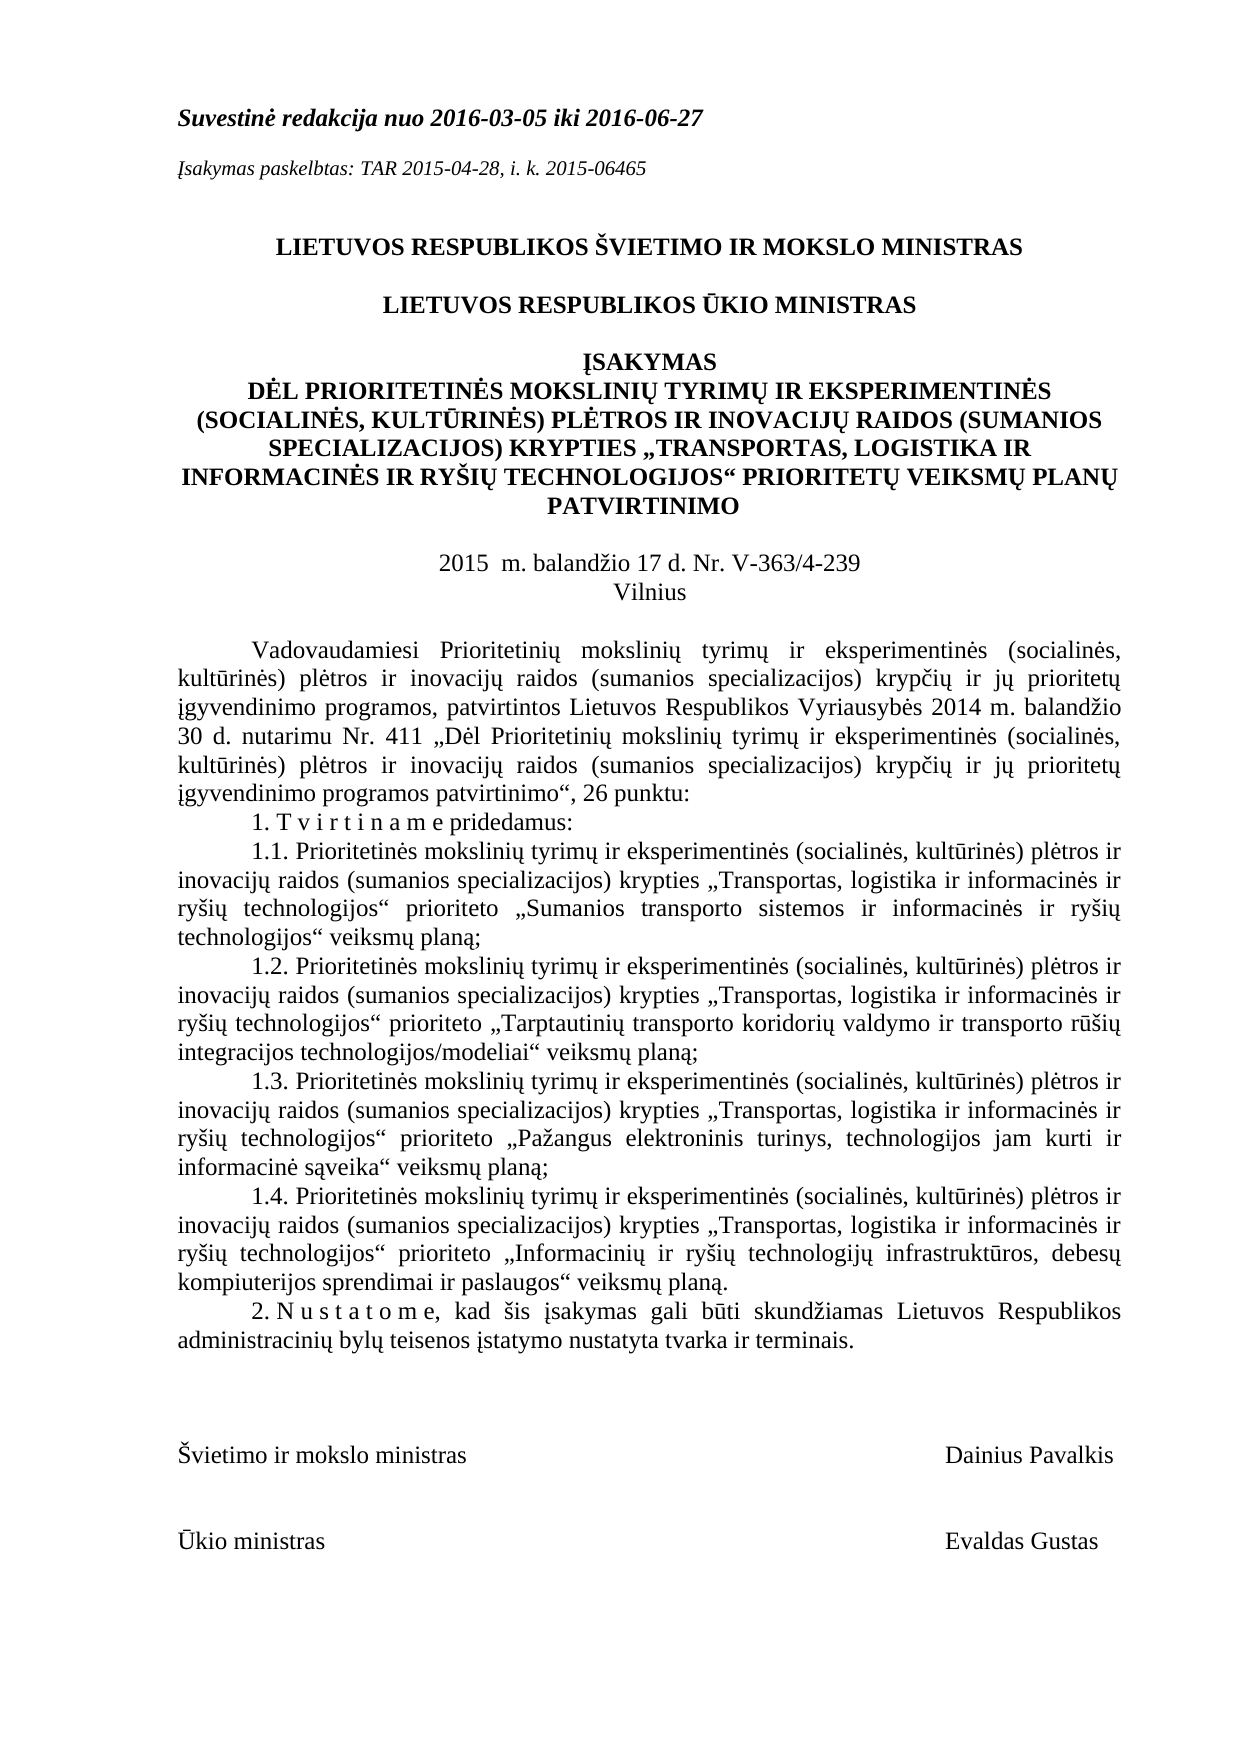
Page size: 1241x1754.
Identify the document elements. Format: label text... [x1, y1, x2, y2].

text ĮSAKYMAS [177, 347, 1122, 376]
text Suvestinė redakcija nuo 2016-03-05 iki 2016-06-27 [177, 103, 1122, 131]
text DĖL PRIORITETINĖS MOKSLINIŲ TYRIMŲ IR EKSPERIMENTINĖS (SOCIALINĖS, KULTŪRINĖS) PLĖTROS IR INOVACIJŲ RAIDOS (SUMANIOS SPECIALIZACIJOS) KRYPTIES „Transportas, logistika ir informacinės ir ryšių technologijos“ PRIORITETŲ VEIKSMŲ PLANŲ PATVIRTINIMO [177, 376, 1122, 520]
text LIETUVOS RESPUBLIKOS ŪKIO MINISTRAS [177, 290, 1122, 318]
text 1.4. Prioritetinės mokslinių tyrimų ir eksperimentinės (socialinės, kultūrinės) plėtros ir inovacijų raidos (sumanios specializacijos) krypties „Transportas, logistika ir informacinės ir ryšių technologijos“ prioriteto „Informacinių ir ryšių technologijų infrastruktūros, debesų kompiuterijos sprendimai ir paslaugos“ veiksmų planą. [177, 1181, 1122, 1296]
text LIETUVOS RESPUBLIKOS ŠVIETIMO IR MOKSLO MINISTRAS [177, 232, 1122, 261]
text Įsakymas paskelbtas: TAR 2015-04-28, i. k. 2015-06465 [177, 155, 1122, 179]
text Vilnius [177, 577, 1122, 606]
text 1. T v i r t i n a m e pridedamus: [177, 807, 1122, 836]
text 2015 m. balandžio 17 d. Nr. V-363/4-239 [177, 548, 1122, 577]
text 1.2. Prioritetinės mokslinių tyrimų ir eksperimentinės (socialinės, kultūrinės) plėtros ir inovacijų raidos (sumanios specializacijos) krypties „Transportas, logistika ir informacinės ir ryšių technologijos“ prioriteto „Tarptautinių transporto koridorių valdymo ir transporto rūšių integracijos technologijos/modeliai“ veiksmų planą; [177, 951, 1122, 1066]
text Švietimo ir mokslo ministras Dainius Pavalkis [177, 1440, 1122, 1468]
text Vadovaudamiesi Prioritetinių mokslinių tyrimų ir eksperimentinės (socialinės, kultūrinės) plėtros ir inovacijų raidos (sumanios specializacijos) krypčių ir jų prioritetų įgyvendinimo programos, patvirtintos Lietuvos Respublikos Vyriausybės 2014 m. balandžio 30 d. nutarimu Nr. 411 „Dėl Prioritetinių mokslinių tyrimų ir eksperimentinės (socialinės, kultūrinės) plėtros ir inovacijų raidos (sumanios specializacijos) krypčių ir jų prioritetų įgyvendinimo programos patvirtinimo“, 26 punktu: [177, 635, 1122, 807]
text 1.3. Prioritetinės mokslinių tyrimų ir eksperimentinės (socialinės, kultūrinės) plėtros ir inovacijų raidos (sumanios specializacijos) krypties „Transportas, logistika ir informacinės ir ryšių technologijos“ prioriteto „Pažangus elektroninis turinys, technologijos jam kurti ir informacinė sąveika“ veiksmų planą; [177, 1066, 1122, 1181]
text 1.1. Prioritetinės mokslinių tyrimų ir eksperimentinės (socialinės, kultūrinės) plėtros ir inovacijų raidos (sumanios specializacijos) krypties „Transportas, logistika ir informacinės ir ryšių technologijos“ prioriteto „Sumanios transporto sistemos ir informacinės ir ryšių technologijos“ veiksmų planą; [177, 836, 1122, 951]
text 2. N u s t a t o m e, kad šis įsakymas gali būti skundžiamas Lietuvos Respublikos administracinių bylų teisenos įstatymo nustatyta tvarka ir terminais. [177, 1296, 1122, 1353]
text Ūkio ministras Evaldas Gustas [177, 1526, 1122, 1555]
